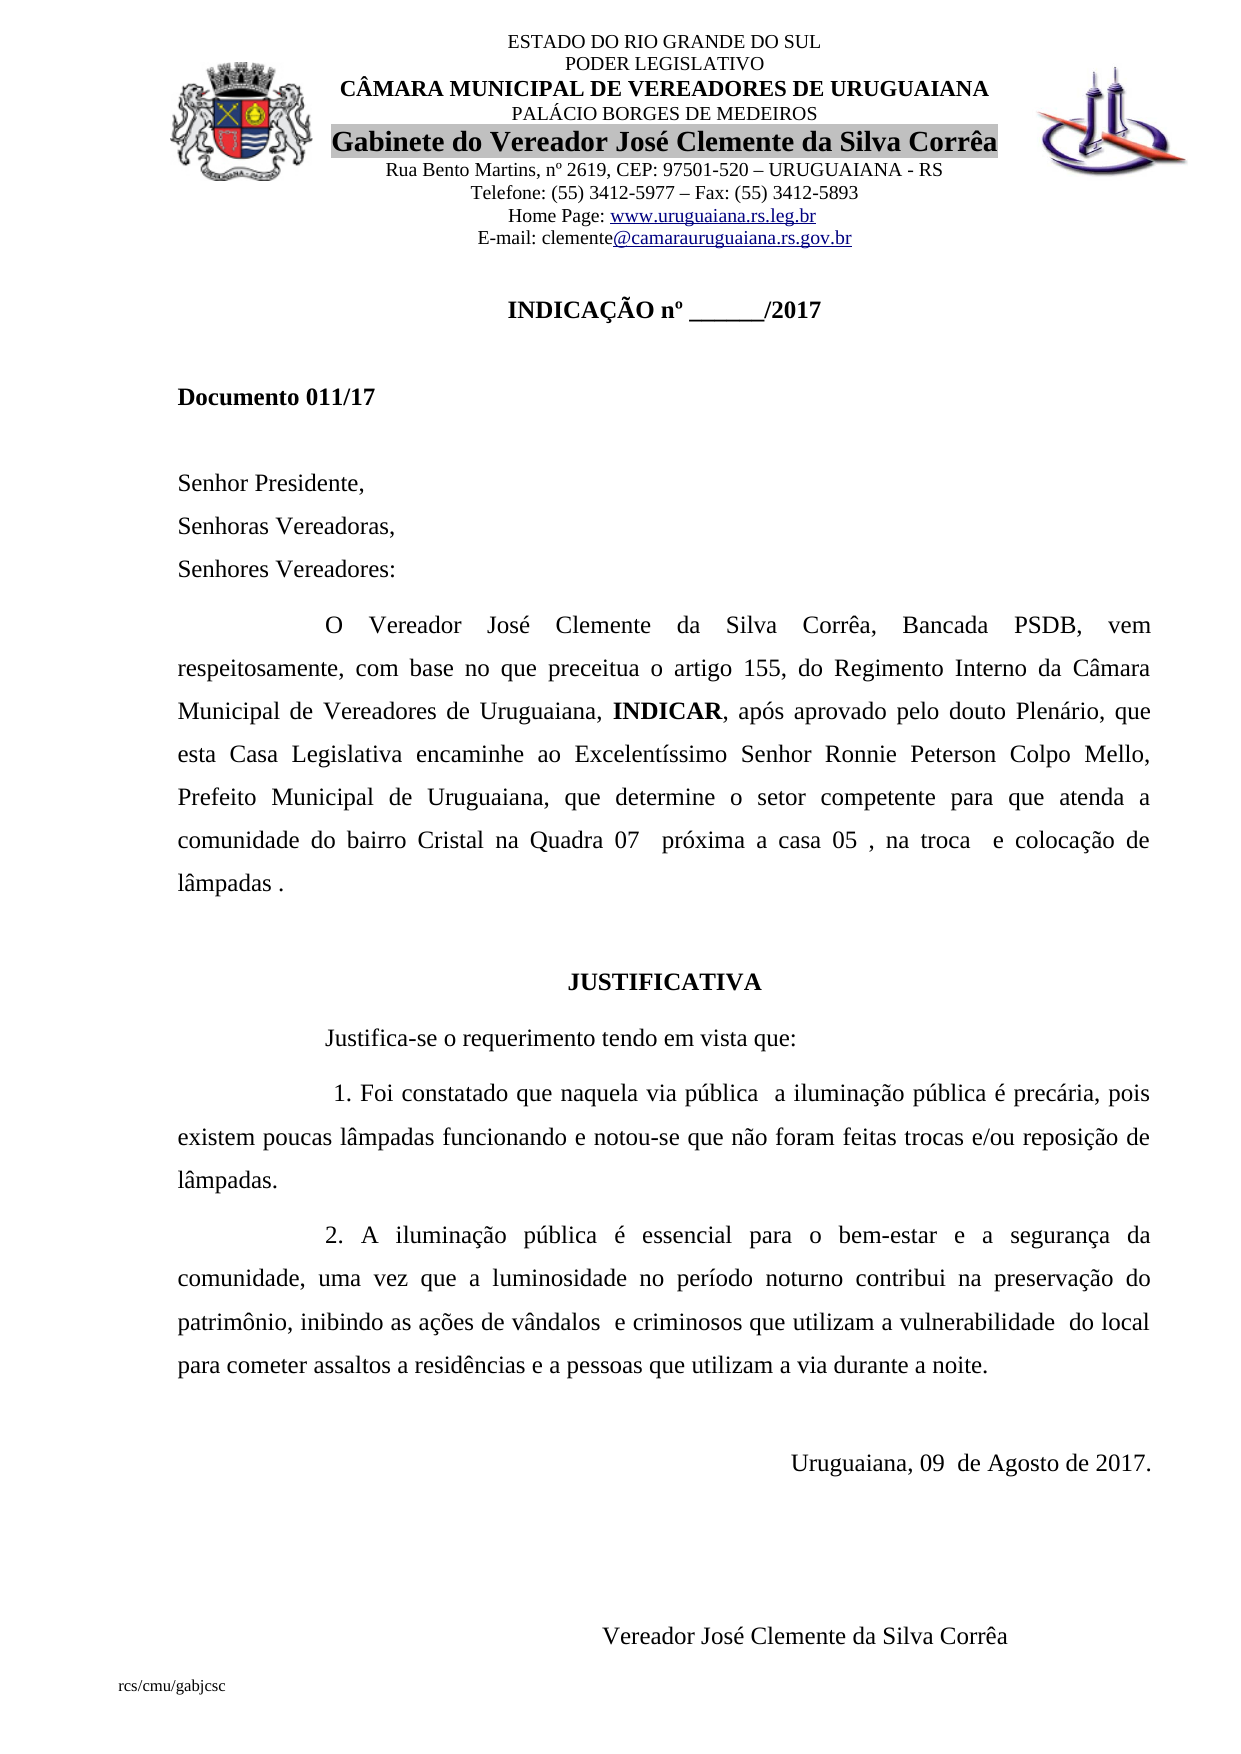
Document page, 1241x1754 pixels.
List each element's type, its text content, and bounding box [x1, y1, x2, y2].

text 1. Foi constatado que naquela via pública a iluminação pública é precária, pois existem poucas lâmpadas funcionando e notou-se que não foram feitas trocas e/ou reposição de lâmpadas. [177, 1078, 1152, 1193]
text INDICAÇÃO nº ______/2017 [177, 295, 1152, 324]
text JUSTIFICATIVA [177, 967, 1152, 996]
picture [170, 62, 313, 181]
text O Vereador José Clemente da Silva Corrêa, Bancada PSDB, vem respeitosamente, com base no que preceitua o artigo 155, do Regimento Interno da Câmara Municipal de Vereadores de Uruguaiana, INDICAR, após aprovado pelo douto Plenário, que esta Casa Legislativa encaminhe ao Excelentíssimo Senhor Ronnie Peterson Colpo Mello, Prefeito Municipal de Uruguaiana, que determine o setor competente para que atenda a comunidade do bairro Cristal na Quadra 07 próxima a casa 05 , na troca e colocação de lâmpadas . [177, 610, 1152, 897]
text Justifica-se o requerimento tendo em vista que: [177, 1023, 1152, 1052]
text Uruguaiana, 09 de Agosto de 2017. [177, 1448, 1152, 1477]
text Documento 011/17 [177, 382, 1152, 410]
text Senhores Vereadores: [177, 554, 1152, 583]
picture [1032, 62, 1189, 181]
text 2. A iluminação pública é essencial para o bem-estar e a segurança da comunidade, uma vez que a luminosidade no período noturno contribui na preservação do patrimônio, inibindo as ações de vândalos e criminosos que utilizam a vulnerabilidade do local para cometer assaltos a residências e a pessoas que utilizam a via durante a noite. [177, 1220, 1152, 1378]
text Senhoras Vereadoras, [177, 511, 1152, 540]
text Senhor Presidente, [177, 468, 1152, 497]
text Vereador José Clemente da Silva Corrêa [177, 1621, 1152, 1650]
